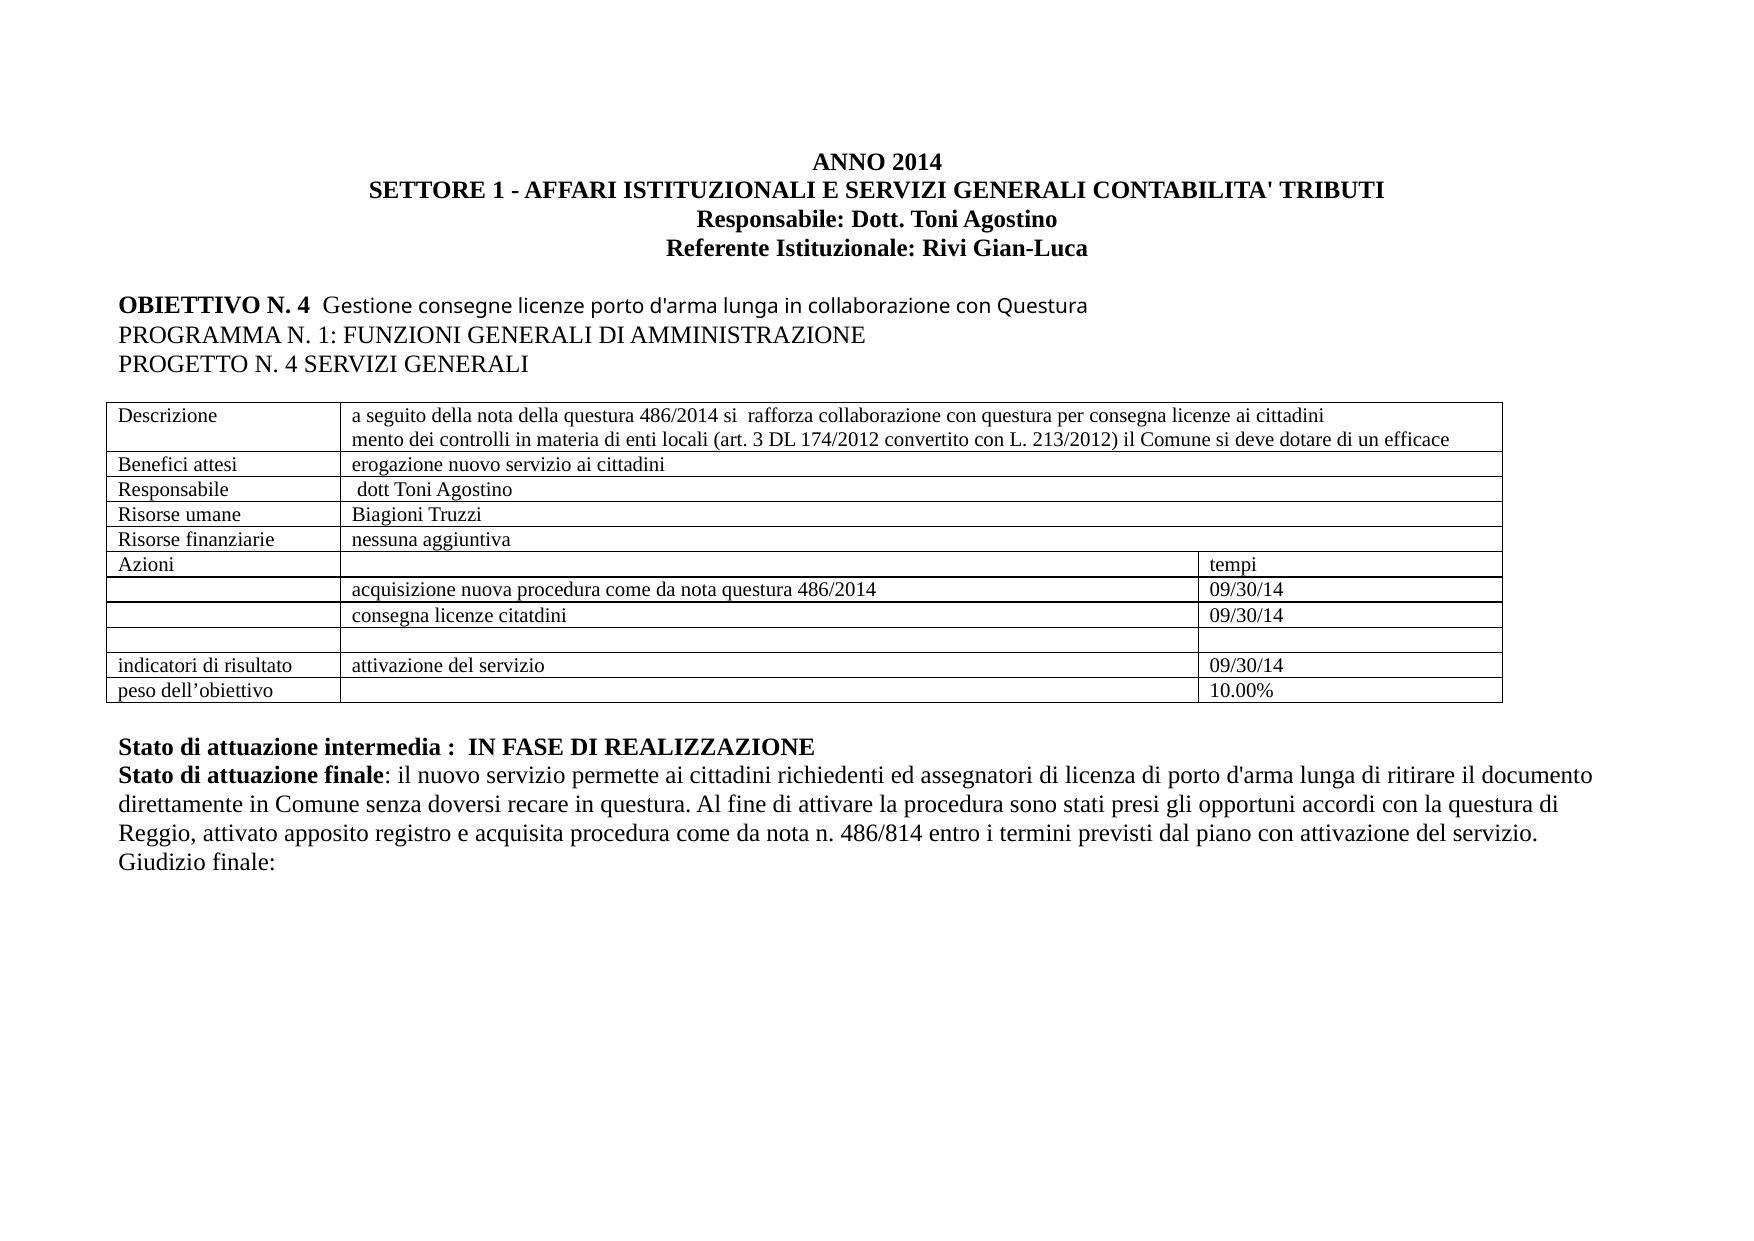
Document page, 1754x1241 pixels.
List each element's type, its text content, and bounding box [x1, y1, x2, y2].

text SETTORE 1 - AFFARI ISTITUZIONALI E SERVIZI GENERALI CONTABILITA' TRIBUTI [118, 176, 1636, 204]
table_cell indicatori di risultato [107, 653, 340, 677]
text Stato di attuazione intermedia : IN FASE DI REALIZZAZIONE [118, 732, 1636, 760]
text PROGRAMMA N. 1: FUNZIONI GENERALI DI AMMINISTRAZIONE [118, 320, 1636, 349]
table_cell 10,00% [1199, 678, 1502, 702]
text Giudizio finale: [118, 847, 1636, 875]
table_cell 30/09/14 [1199, 578, 1502, 601]
table_cell [1199, 628, 1502, 652]
table_cell erogazione nuovo servizio ai cittadini [341, 452, 1502, 476]
table_cell [341, 678, 1198, 702]
text OBIETTIVO N. 4 Gestione consegne licenze porto d'arma lunga in collaborazione con Questura [118, 291, 1636, 320]
table_header a seguito della nota della questura 486/2014 si rafforza collaborazione con questura per consegna licenze ai cittadini mento dei controlli in materia di enti locali (art. 3 DL 174/2012 convertito con L. 213/2012) il Comune si deve dotare di un efficace [341, 403, 1502, 451]
table_cell nessuna aggiuntiva [341, 527, 1502, 551]
text PROGETTO N. 4 SERVIZI GENERALI [118, 349, 1636, 378]
table_cell Benefici attesi [107, 452, 340, 476]
table_cell peso dell’obiettivo [107, 678, 340, 702]
text Referente Istituzionale: Rivi Gian-Luca [118, 233, 1636, 262]
table_cell Responsabile [107, 477, 340, 501]
table_cell Risorse umane [107, 502, 340, 526]
table_cell [341, 628, 1198, 652]
table_cell attivazione del servizio [341, 653, 1198, 677]
table_cell [107, 578, 340, 601]
table_cell Azioni [107, 552, 340, 576]
table_cell [341, 552, 1198, 576]
table_cell acquisizione nuova procedura come da nota questura 486/2014 [341, 578, 1198, 601]
table_cell Biagioni Truzzi [341, 502, 1502, 526]
table_cell 30/09/14 [1199, 653, 1502, 677]
table_cell dott Toni Agostino [341, 477, 1502, 501]
table_cell consegna licenze citatdini [341, 603, 1198, 627]
table_header Descrizione [107, 403, 340, 451]
text Stato di attuazione finale: il nuovo servizio permette ai cittadini richiedenti ed assegnatori di licenza di porto d'arma lunga di ritirare il documento direttamente in Comune senza doversi recare in questura. Al fine di attivare la procedura sono stati presi gli opportuni accordi con la questura di Reggio, attivato apposito registro e acquisita procedura come da nota n. 486/814 entro i termini previsti dal piano con attivazione del servizio. [118, 760, 1636, 847]
text ANNO 2014 [118, 147, 1636, 176]
table_cell [107, 603, 340, 627]
table_cell [107, 628, 340, 652]
table_cell tempi [1199, 552, 1502, 576]
text Responsabile: Dott. Toni Agostino [118, 204, 1636, 233]
table_cell 30/09/14 [1199, 603, 1502, 627]
table_cell Risorse finanziarie [107, 527, 340, 551]
